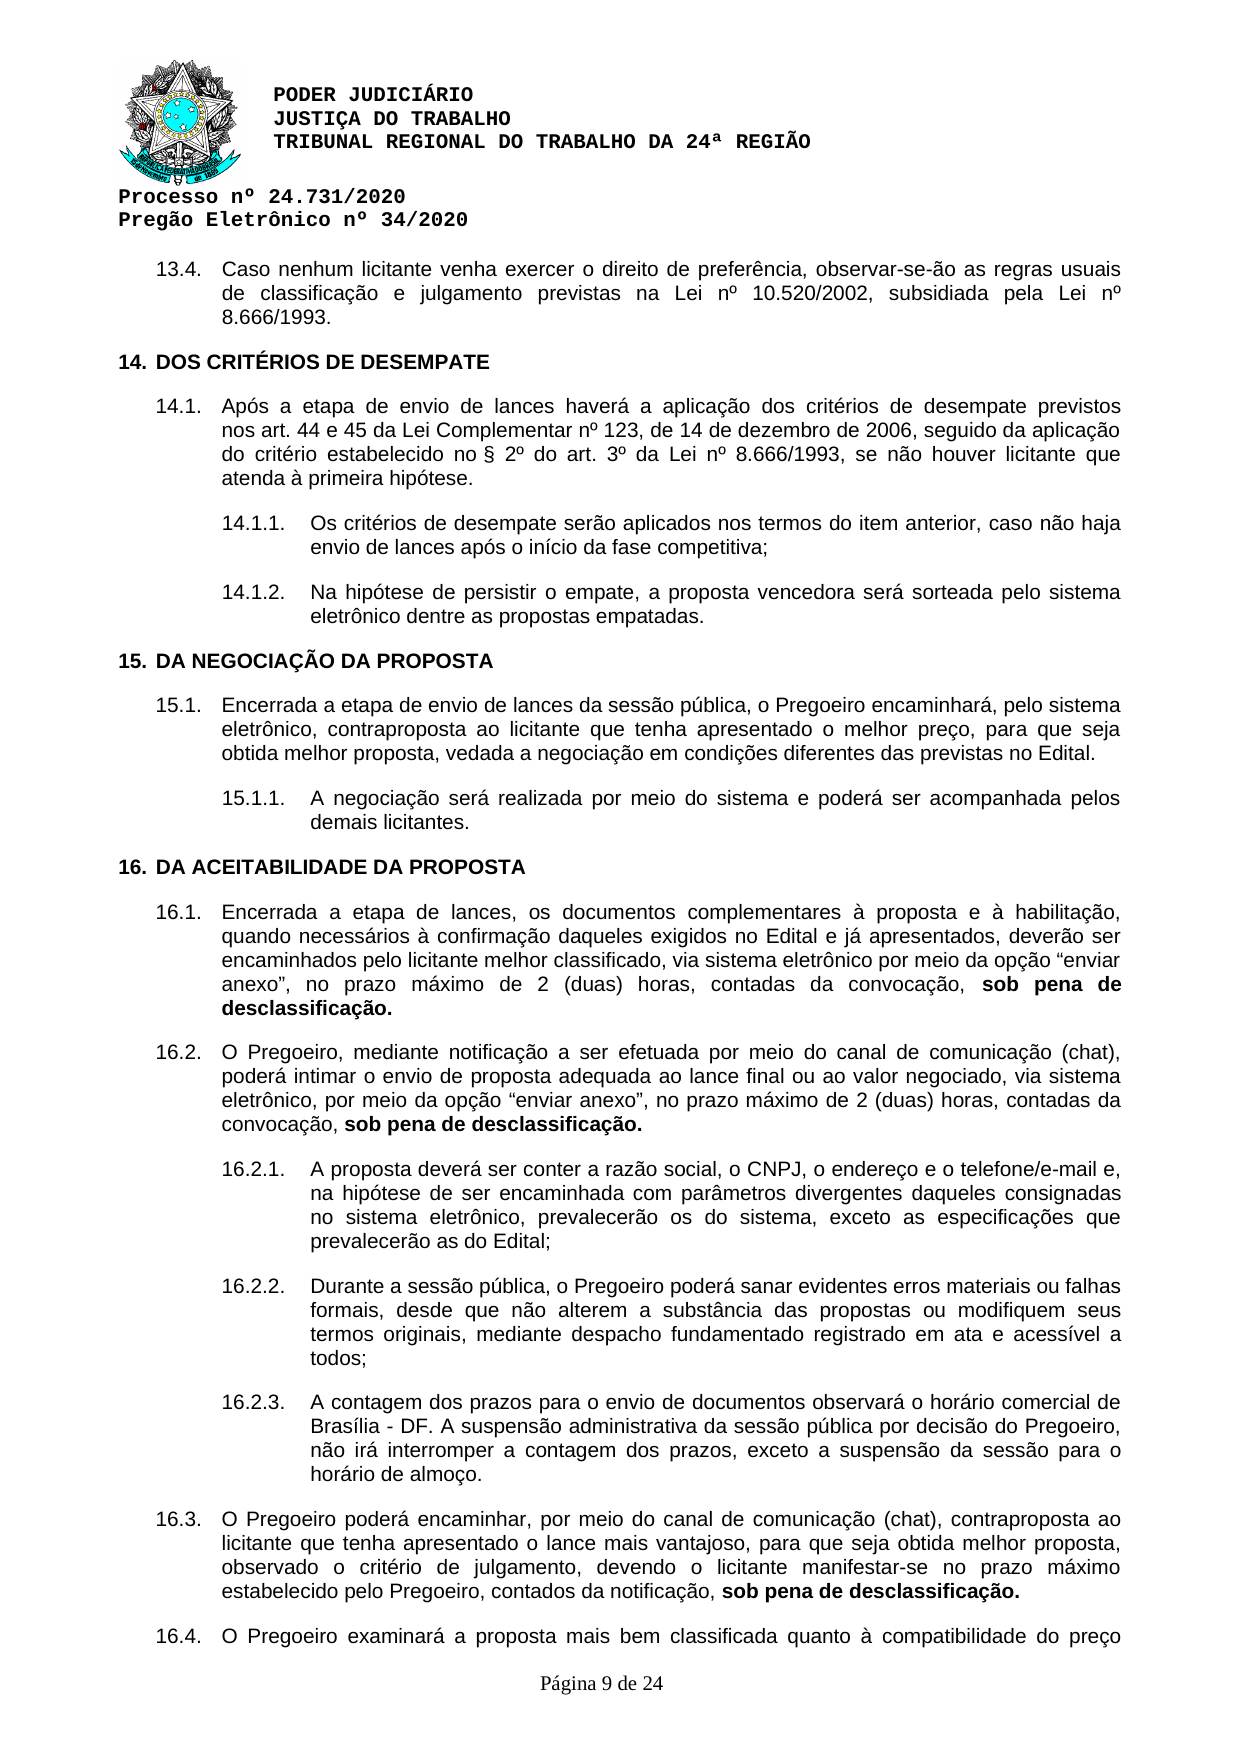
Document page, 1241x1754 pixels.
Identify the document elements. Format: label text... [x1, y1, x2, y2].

list Encerrada a etapa de envio de lances da sessão pública, o Pregoeiro encaminhará, pelo sistema eletrônico, contraproposta ao licitante que tenha apresentado o melhor preço, para que seja obtida melhor proposta, vedada a negociação em condições diferentes das previstas no Edital. [155, 693, 1122, 765]
list A negociação será realizada por meio do sistema e poderá ser acompanhada pelos demais licitantes. [222, 786, 1122, 834]
list Na hipótese de persistir o empate, a proposta vencedora será sorteada pelo sistema eletrônico dentre as propostas empatadas. [222, 580, 1122, 628]
list Caso nenhum licitante venha exercer o direito de preferência, observar-se-ão as regras usuais de classificação e julgamento previstas na Lei nº 10.520/2002, subsidiada pela Lei nº 8.666/1993. [156, 257, 1122, 329]
list Após a etapa de envio de lances haverá a aplicação dos critérios de desempate previstos nos art. 44 e 45 da Lei Complementar nº 123, de 14 de dezembro de 2006, seguido da aplicação do critério estabelecido no § 2º do art. 3º da Lei nº 8.666/1993, se não houver licitante que atenda à primeira hipótese. [155, 394, 1122, 490]
list A contagem dos prazos para o envio de documentos observará o horário comercial de Brasília - DF. A suspensão administrativa da sessão pública por decisão do Pregoeiro, não irá interromper a contagem dos prazos, exceto a suspensão da sessão para o horário de almoço. [221, 1390, 1122, 1486]
list da aceitabilidade da proposta [118, 855, 1122, 879]
list O Pregoeiro, mediante notificação a ser efetuada por meio do canal de comunicação (chat), poderá intimar o envio de proposta adequada ao lance final ou ao valor negociado, via sistema eletrônico, por meio da opção “enviar anexo”, no prazo máximo de 2 (duas) horas, contadas da convocação, sob pena de desclassificação. [155, 1040, 1122, 1136]
list Os critérios de desempate serão aplicados nos termos do item anterior, caso não haja envio de lances após o início da fase competitiva; [222, 511, 1122, 559]
picture [118, 59, 243, 186]
list A proposta deverá ser conter a razão social, o CNPJ, o endereço e o telefone/e-mail e, na hipótese de ser encaminhada com parâmetros divergentes daqueles consignadas no sistema eletrônico, prevalecerão os do sistema, exceto as especificações que prevalecerão as do Edital; [221, 1157, 1122, 1253]
list DA NEGOCIAÇÃO DA PROPOSTA [118, 648, 1122, 672]
list O Pregoeiro poderá encaminhar, por meio do canal de comunicação (chat), contraproposta ao licitante que tenha apresentado o lance mais vantajoso, para que seja obtida melhor proposta, observado o critério de julgamento, devendo o licitante manifestar-se no prazo máximo estabelecido pelo Pregoeiro, contados da notificação, sob pena de desclassificação. [155, 1507, 1122, 1603]
list DOS CRITÉRIOS DE DESEMPATE [118, 349, 1122, 373]
list Encerrada a etapa de lances, os documentos complementares à proposta e à habilitação, quando necessários à confirmação daqueles exigidos no Edital e já apresentados, deverão ser encaminhados pelo licitante melhor classificado, via sistema eletrônico por meio da opção “enviar anexo”, no prazo máximo de 2 (duas) horas, contadas da convocação, sob pena de desclassificação. [155, 899, 1122, 1019]
list Durante a sessão pública, o Pregoeiro poderá sanar evidentes erros materiais ou falhas formais, desde que não alterem a substância das propostas ou modifiquem seus termos originais, mediante despacho fundamentado registrado em ata e acessível a todos; [221, 1273, 1122, 1369]
list O Pregoeiro examinará a proposta mais bem classificada quanto à compatibilidade do preço [155, 1623, 1122, 1647]
